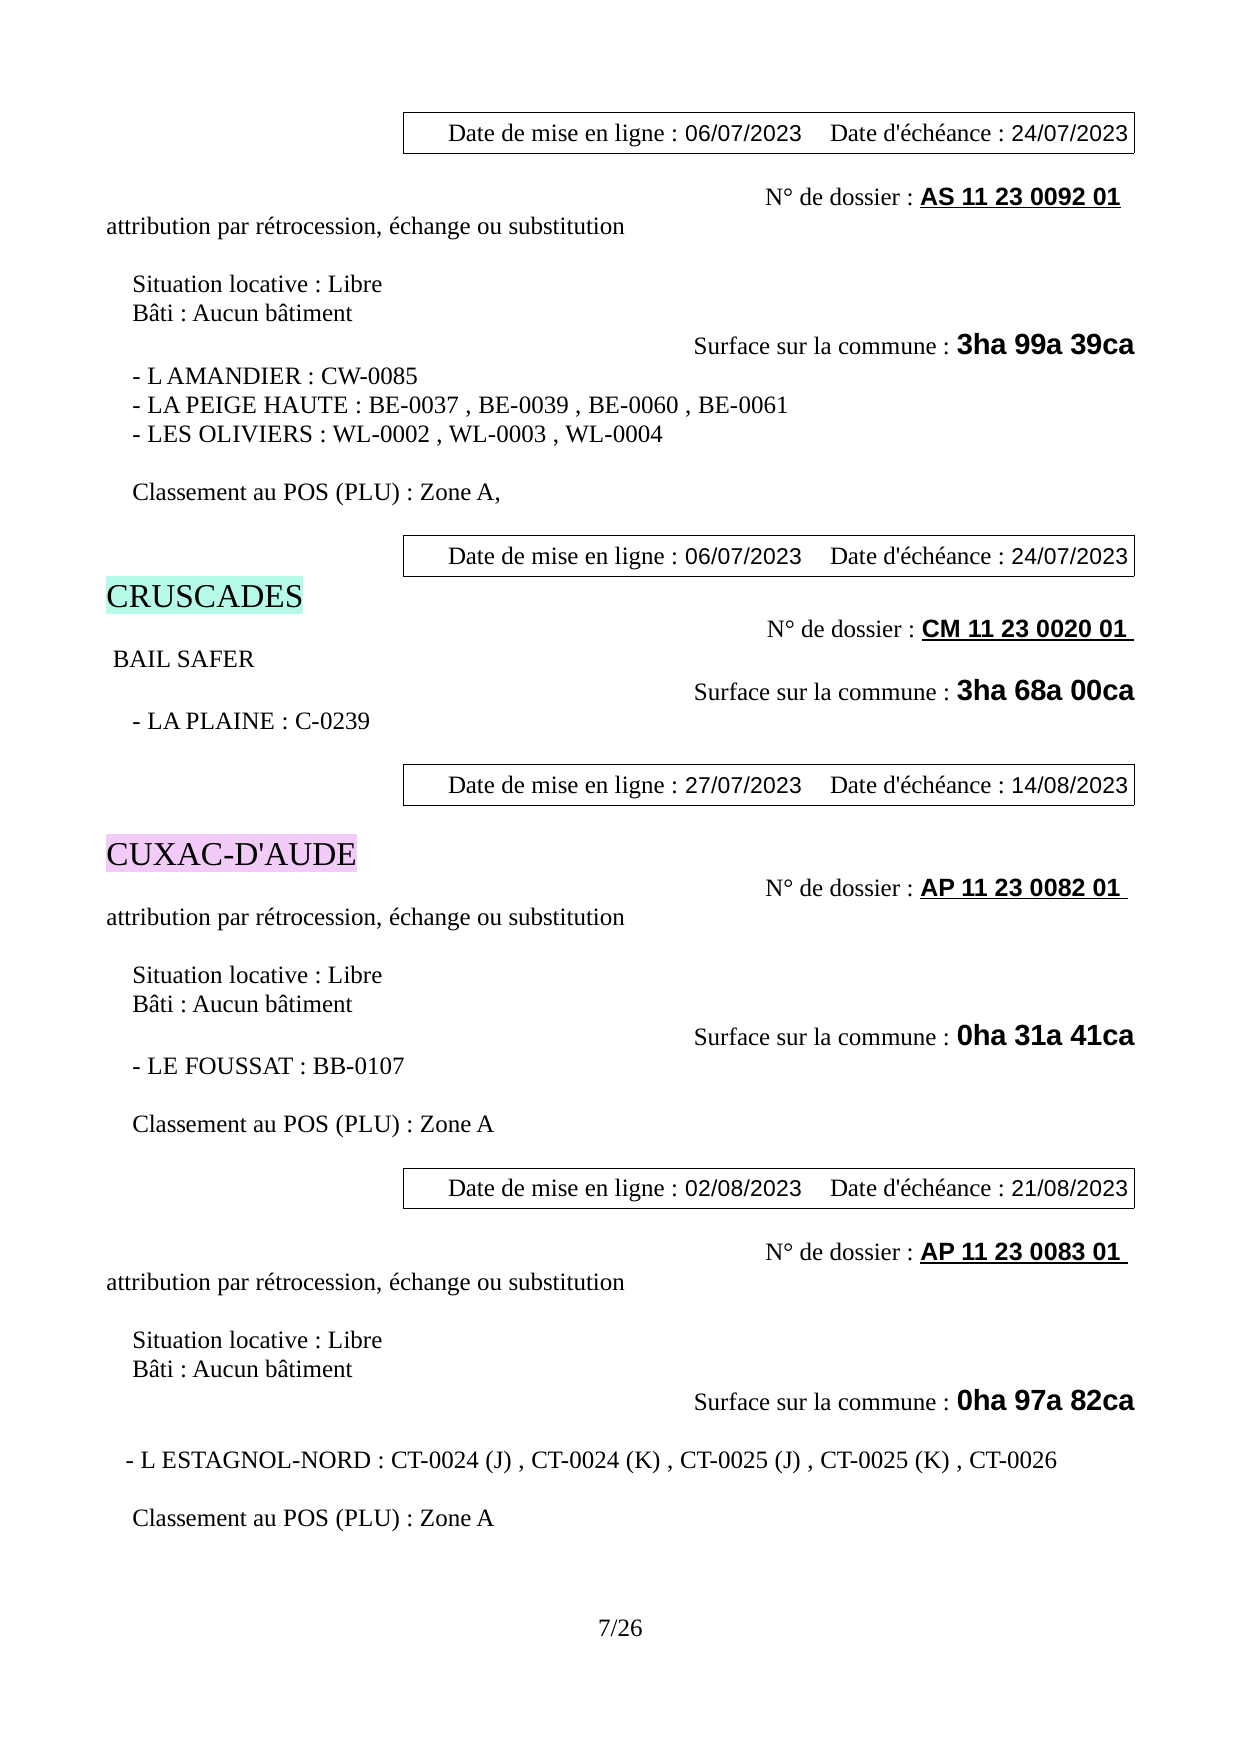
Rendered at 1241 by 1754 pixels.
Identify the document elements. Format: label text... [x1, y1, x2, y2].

text attribution par rétrocession, échange ou substitution [106, 211, 1134, 240]
text - L ESTAGNOL-NORD : CT-0024 (J) , CT-0024 (K) , CT-0025 (J) , CT-0025 (K) , CT-0026 [106, 1445, 1134, 1474]
text attribution par rétrocession, échange ou substitution [106, 901, 1134, 931]
text CUXAC-D'AUDE [106, 834, 1134, 872]
text Classement au POS (PLU) : Zone A, [106, 477, 1134, 506]
text Bâti : Aucun bâtiment [106, 1353, 1134, 1383]
text N° de dossier : AP 11 23 0083 01 [106, 1237, 1134, 1266]
text - L AMANDIER : CW-0085 [106, 361, 1134, 390]
table_header Date d'échéance : 21/08/2023 [808, 1169, 1134, 1208]
text - LA PEIGE HAUTE : BE-0037 , BE-0039 , BE-0060 , BE-0061 [106, 390, 1134, 419]
text Bâti : Aucun bâtiment [106, 298, 1134, 327]
text Surface sur la commune : 3ha 99a 39ca [106, 327, 1134, 361]
table_header Date d'échéance : 14/08/2023 [808, 765, 1134, 805]
text CRUSCADES [106, 576, 1134, 614]
text - LES OLIVIERS : WL-0002 , WL-0003 , WL-0004 [106, 419, 1134, 448]
table_header Date de mise en ligne : 06/07/2023 [404, 113, 807, 153]
text attribution par rétrocession, échange ou substitution [106, 1266, 1134, 1295]
text Surface sur la commune : 3ha 68a 00ca [106, 672, 1134, 706]
text Bâti : Aucun bâtiment [106, 989, 1134, 1018]
text N° de dossier : AS 11 23 0092 01 [106, 182, 1134, 211]
text Situation locative : Libre [106, 269, 1134, 298]
text Classement au POS (PLU) : Zone A [106, 1503, 1134, 1532]
text N° de dossier : AP 11 23 0082 01 [106, 872, 1134, 901]
text BAIL SAFER [106, 643, 1134, 672]
text N° de dossier : CM 11 23 0020 01 [106, 614, 1134, 643]
text Classement au POS (PLU) : Zone A [106, 1109, 1134, 1138]
table_header Date de mise en ligne : 27/07/2023 [404, 765, 807, 805]
text Surface sur la commune : 0ha 97a 82ca [106, 1383, 1134, 1416]
text Situation locative : Libre [106, 1324, 1134, 1353]
text - LE FOUSSAT : BB-0107 [106, 1051, 1134, 1080]
table_header Date d'échéance : 24/07/2023 [808, 113, 1134, 153]
text - LA PLAINE : C-0239 [106, 706, 1134, 735]
text Surface sur la commune : 0ha 31a 41ca [106, 1018, 1134, 1051]
table_header Date d'échéance : 24/07/2023 [808, 536, 1134, 576]
table_header Date de mise en ligne : 06/07/2023 [404, 536, 807, 576]
table_header Date de mise en ligne : 02/08/2023 [404, 1169, 807, 1208]
text Situation locative : Libre [106, 959, 1134, 989]
